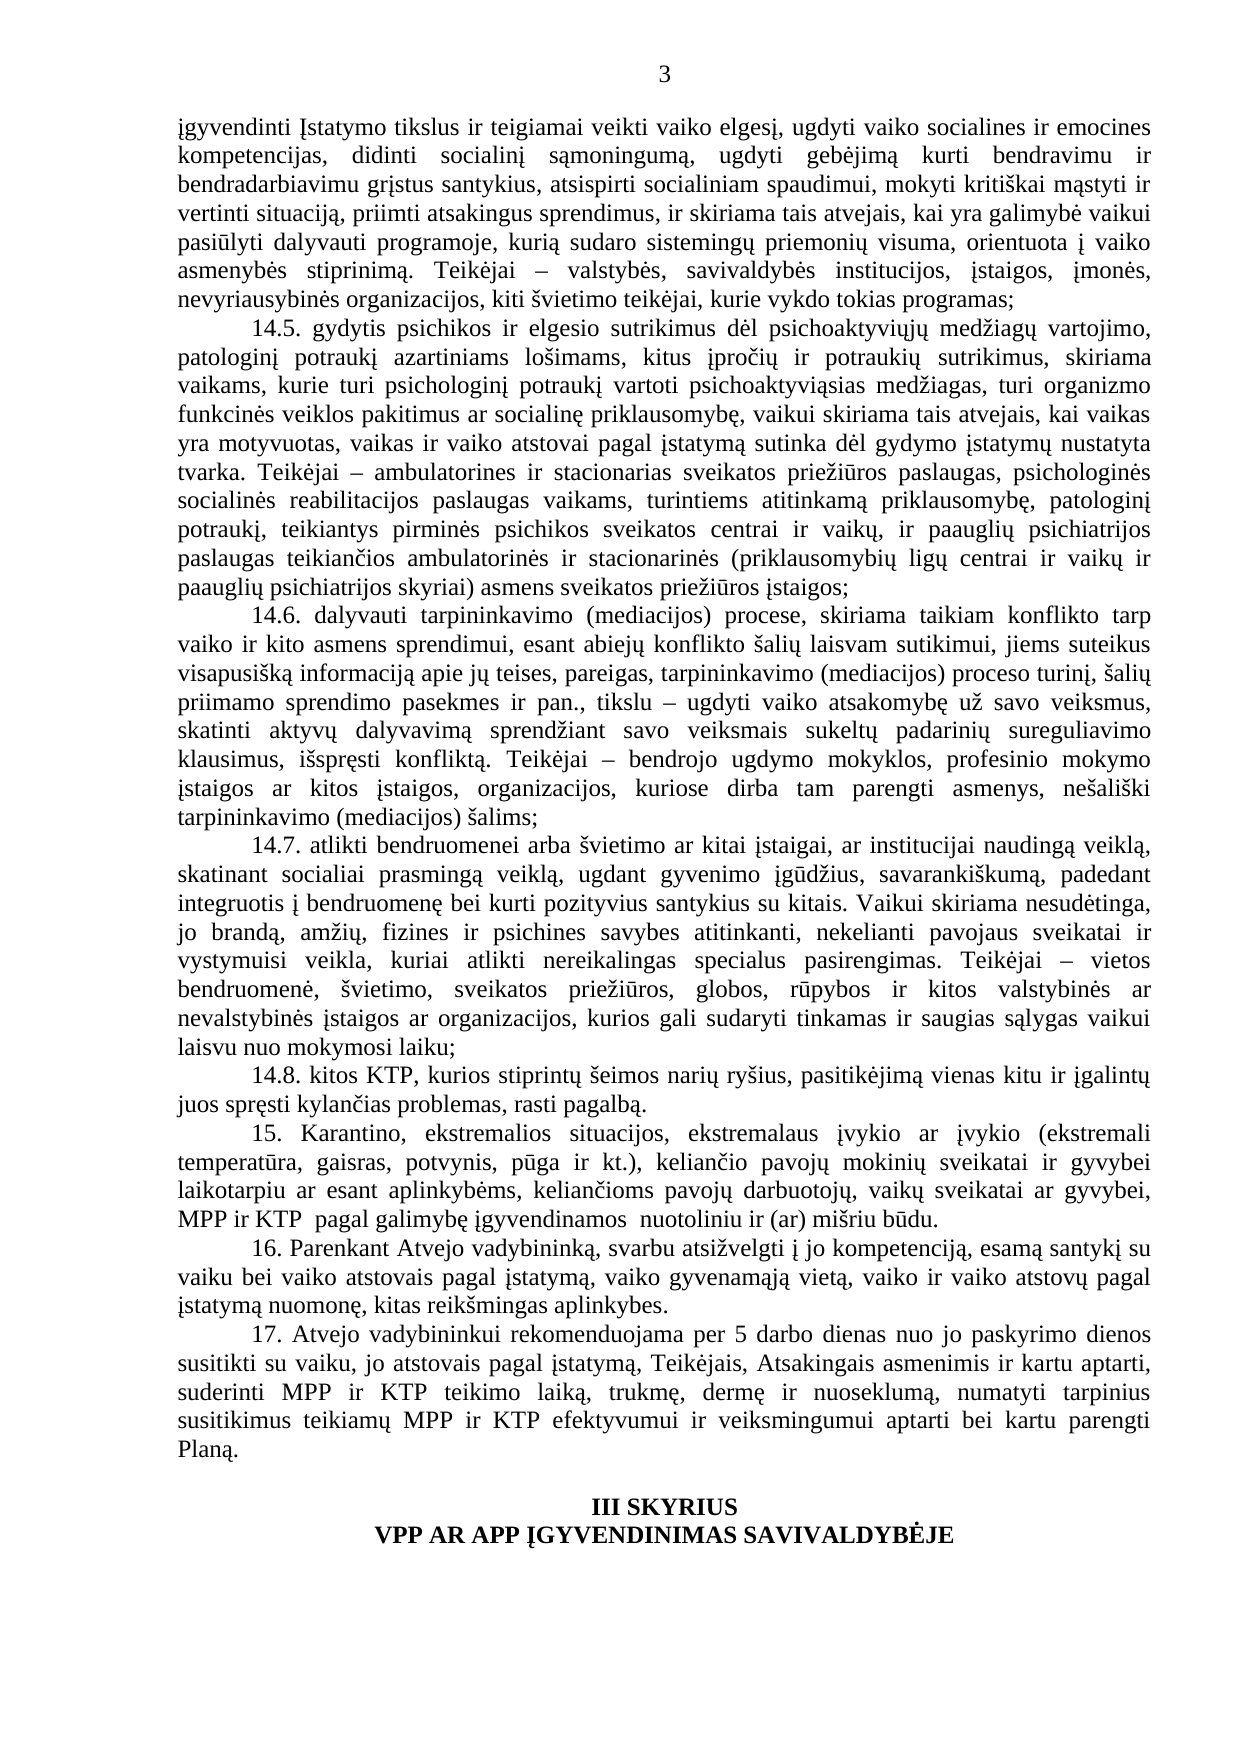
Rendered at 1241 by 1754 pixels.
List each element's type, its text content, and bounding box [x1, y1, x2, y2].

text 14.5. gydytis psichikos ir elgesio sutrikimus dėl psichoaktyviųjų medžiagų vartojimo, patologinį potraukį azartiniams lošimams, kitus įpročių ir potraukių sutrikimus, skiriama vaikams, kurie turi psichologinį potraukį vartoti psichoaktyviąsias medžiagas, turi organizmo funkcinės veiklos pakitimus ar socialinę priklausomybę, vaikui skiriama tais atvejais, kai vaikas yra motyvuotas, vaikas ir vaiko atstovai pagal įstatymą sutinka dėl gydymo įstatymų nustatyta tvarka. Teikėjai – ambulatorines ir stacionarias sveikatos priežiūros paslaugas, psichologinės socialinės reabilitacijos paslaugas vaikams, turintiems atitinkamą priklausomybę, patologinį potraukį, teikiantys pirminės psichikos sveikatos centrai ir vaikų, ir paauglių psichiatrijos paslaugas teikiančios ambulatorinės ir stacionarinės (priklausomybių ligų centrai ir vaikų ir paauglių psichiatrijos skyriai) asmens sveikatos priežiūros įstaigos; [177, 313, 1152, 601]
text įgyvendinti Įstatymo tikslus ir teigiamai veikti vaiko elgesį, ugdyti vaiko socialines ir emocines kompetencijas, didinti socialinį sąmoningumą, ugdyti gebėjimą kurti bendravimu ir bendradarbiavimu grįstus santykius, atsispirti socialiniam spaudimui, mokyti kritiškai mąstyti ir vertinti situaciją, priimti atsakingus sprendimus, ir skiriama tais atvejais, kai yra galimybė vaikui pasiūlyti dalyvauti programoje, kurią sudaro sistemingų priemonių visuma, orientuota į vaiko asmenybės stiprinimą. Teikėjai – valstybės, savivaldybės institucijos, įstaigos, įmonės, nevyriausybinės organizacijos, kiti švietimo teikėjai, kurie vykdo tokias programas; [177, 112, 1152, 313]
text 14.7. atlikti bendruomenei arba švietimo ar kitai įstaigai, ar institucijai naudingą veiklą, skatinant socialiai prasmingą veiklą, ugdant gyvenimo įgūdžius, savarankiškumą, padedant integruotis į bendruomenę bei kurti pozityvius santykius su kitais. Vaikui skiriama nesudėtinga, jo brandą, amžių, fizines ir psichines savybes atitinkanti, nekelianti pavojaus sveikatai ir vystymuisi veikla, kuriai atlikti nereikalingas specialus pasirengimas. Teikėjai – vietos bendruomenė, švietimo, sveikatos priežiūros, globos, rūpybos ir kitos valstybinės ar nevalstybinės įstaigos ar organizacijos, kurios gali sudaryti tinkamas ir saugias sąlygas vaikui laisvu nuo mokymosi laiku; [177, 831, 1152, 1061]
text 14.6. dalyvauti tarpininkavimo (mediacijos) procese, skiriama taikiam konflikto tarp vaiko ir kito asmens sprendimui, esant abiejų konflikto šalių laisvam sutikimui, jiems suteikus visapusišką informaciją apie jų teises, pareigas, tarpininkavimo (mediacijos) proceso turinį, šalių priimamo sprendimo pasekmes ir pan., tikslu – ugdyti vaiko atsakomybę už savo veiksmus, skatinti aktyvų dalyvavimą sprendžiant savo veiksmais sukeltų padarinių sureguliavimo klausimus, išspręsti konfliktą. Teikėjai – bendrojo ugdymo mokyklos, profesinio mokymo įstaigos ar kitos įstaigos, organizacijos, kuriose dirba tam parengti asmenys, nešališki tarpininkavimo (mediacijos) šalims; [177, 601, 1152, 831]
text 15. Karantino, ekstremalios situacijos, ekstremalaus įvykio ar įvykio (ekstremali temperatūra, gaisras, potvynis, pūga ir kt.), keliančio pavojų mokinių sveikatai ir gyvybei laikotarpiu ar esant aplinkybėms, keliančioms pavojų darbuotojų, vaikų sveikatai ar gyvybei, MPP ir KTP pagal galimybę įgyvendinamos nuotoliniu ir (ar) mišriu būdu. [177, 1118, 1152, 1233]
text 14.8. kitos KTP, kurios stiprintų šeimos narių ryšius, pasitikėjimą vienas kitu ir įgalintų juos spręsti kylančias problemas, rasti pagalbą. [177, 1061, 1152, 1118]
text III SKYRIUS [177, 1492, 1152, 1521]
text 17. Atvejo vadybininkui rekomenduojama per 5 darbo dienas nuo jo paskyrimo dienos susitikti su vaiku, jo atstovais pagal įstatymą, Teikėjais, Atsakingais asmenimis ir kartu aptarti, suderinti MPP ir KTP teikimo laiką, trukmę, dermę ir nuoseklumą, numatyti tarpinius susitikimus teikiamų MPP ir KTP efektyvumui ir veiksmingumui aptarti bei kartu parengti Planą. [177, 1319, 1152, 1463]
text 16. Parenkant Atvejo vadybininką, svarbu atsižvelgti į jo kompetenciją, esamą santykį su vaiku bei vaiko atstovais pagal įstatymą, vaiko gyvenamąją vietą, vaiko ir vaiko atstovų pagal įstatymą nuomonę, kitas reikšmingas aplinkybes. [177, 1233, 1152, 1319]
text VPP AR APP ĮGYVENDINIMAS SAVIVALDYBĖJE [177, 1521, 1152, 1549]
